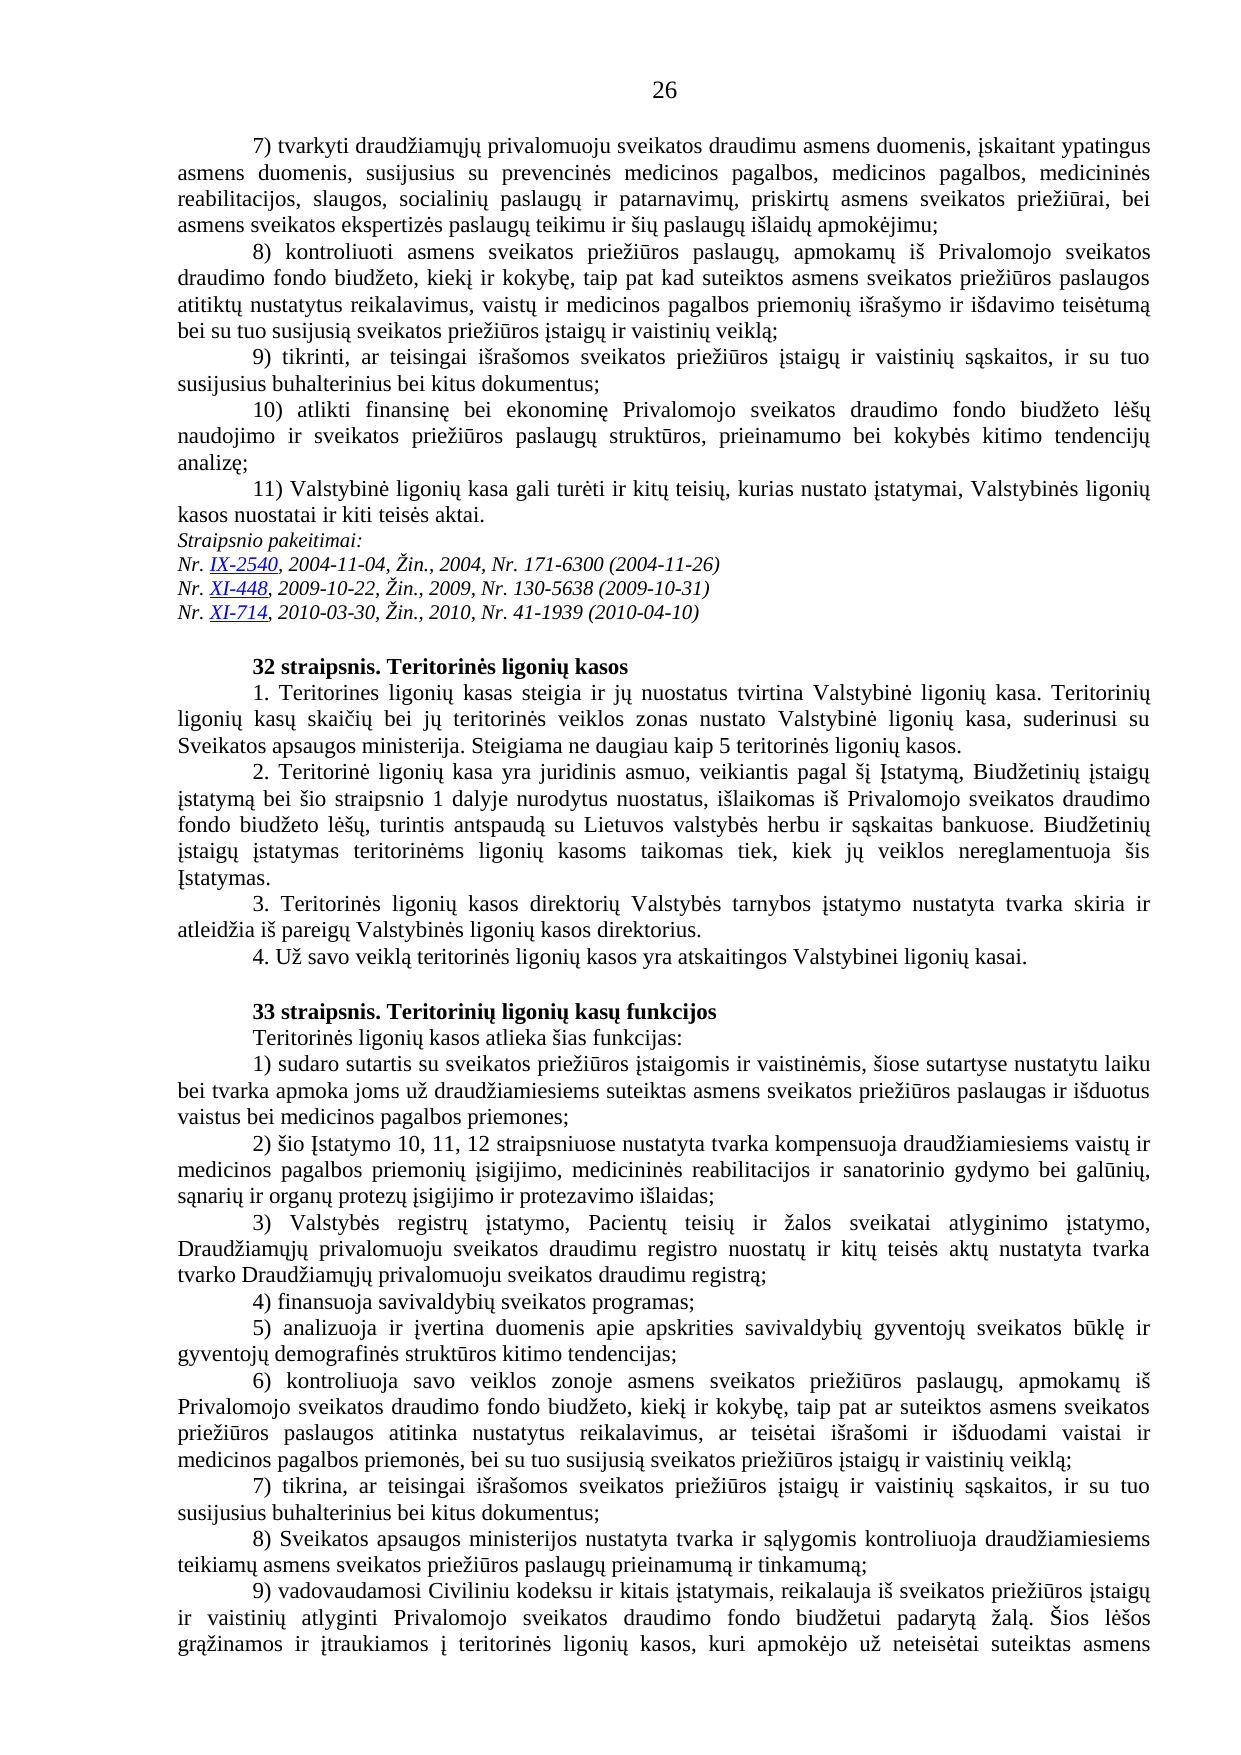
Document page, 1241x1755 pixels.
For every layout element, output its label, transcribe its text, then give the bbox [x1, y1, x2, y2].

text Nr. IX-2540, 2004-11-04, Žin., 2004, Nr. 171-6300 (2004-11-26) [177, 552, 1152, 576]
text 33 straipsnis. Teritorinių ligonių kasų funkcijos [177, 998, 1152, 1024]
text 2. Teritorinė ligonių kasa yra juridinis asmuo, veikiantis pagal šį Įstatymą, Biudžetinių įstaigų įstatymą bei šio straipsnio 1 dalyje nurodytus nuostatus, išlaikomas iš Privalomojo sveikatos draudimo fondo biudžeto lėšų, turintis antspaudą su Lietuvos valstybės herbu ir sąskaitas bankuose. Biudžetinių įstaigų įstatymas teritorinėms ligonių kasoms taikomas tiek, kiek jų veiklos nereglamentuoja šis Įstatymas. [177, 758, 1152, 890]
text 4. Už savo veiklą teritorinės ligonių kasos yra atskaitingos Valstybinei ligonių kasai. [177, 943, 1152, 969]
text 1) sudaro sutartis su sveikatos priežiūros įstaigomis ir vaistinėmis, šiose sutartyse nustatytu laiku bei tvarka apmoka joms už draudžiamiesiems suteiktas asmens sveikatos priežiūros paslaugas ir išduotus vaistus bei medicinos pagalbos priemones; [177, 1051, 1152, 1129]
text 8) kontroliuoti asmens sveikatos priežiūros paslaugų, apmokamų iš Privalomojo sveikatos draudimo fondo biudžeto, kiekį ir kokybę, taip pat kad suteiktos asmens sveikatos priežiūros paslaugos atitiktų nustatytus reikalavimus, vaistų ir medicinos pagalbos priemonių išrašymo ir išdavimo teisėtumą bei su tuo susijusią sveikatos priežiūros įstaigų ir vaistinių veiklą; [177, 238, 1152, 343]
text 2) šio Įstatymo 10, 11, 12 straipsniuose nustatyta tvarka kompensuoja draudžiamiesiems vaistų ir medicinos pagalbos priemonių įsigijimo, medicininės reabilitacijos ir sanatorinio gydymo bei galūnių, sąnarių ir organų protezų įsigijimo ir protezavimo išlaidas; [177, 1129, 1152, 1209]
text 7) tikrina, ar teisingai išrašomos sveikatos priežiūros įstaigų ir vaistinių sąskaitos, ir su tuo susijusius buhalterinius bei kitus dokumentus; [177, 1472, 1152, 1525]
text 6) kontroliuoja savo veiklos zonoje asmens sveikatos priežiūros paslaugų, apmokamų iš Privalomojo sveikatos draudimo fondo biudžeto, kiekį ir kokybę, taip pat ar suteiktos asmens sveikatos priežiūros paslaugos atitinka nustatytus reikalavimus, ar teisėtai išrašomi ir išduodami vaistai ir medicinos pagalbos priemonės, bei su tuo susijusią sveikatos priežiūros įstaigų ir vaistinių veiklą; [177, 1367, 1152, 1472]
text 5) analizuoja ir įvertina duomenis apie apskrities savivaldybių gyventojų sveikatos būklę ir gyventojų demografinės struktūros kitimo tendencijas; [177, 1314, 1152, 1367]
text 9) tikrinti, ar teisingai išrašomos sveikatos priežiūros įstaigų ir vaistinių sąskaitos, ir su tuo susijusius buhalterinius bei kitus dokumentus; [177, 343, 1152, 396]
text 8) Sveikatos apsaugos ministerijos nustatyta tvarka ir sąlygomis kontroliuoja draudžiamiesiems teikiamų asmens sveikatos priežiūros paslaugų prieinamumą ir tinkamumą; [177, 1525, 1152, 1578]
text Straipsnio pakeitimai: [177, 528, 1152, 552]
text 7) tvarkyti draudžiamųjų privalomuoju sveikatos draudimu asmens duomenis, įskaitant ypatingus asmens duomenis, susijusius su prevencinės medicinos pagalbos, medicinos pagalbos, medicininės reabilitacijos, slaugos, socialinių paslaugų ir patarnavimų, priskirtų asmens sveikatos priežiūrai, bei asmens sveikatos ekspertizės paslaugų teikimu ir šių paslaugų išlaidų apmokėjimu; [177, 132, 1152, 238]
text 1. Teritorines ligonių kasas steigia ir jų nuostatus tvirtina Valstybinė ligonių kasa. Teritorinių ligonių kasų skaičių bei jų teritorinės veiklos zonas nustato Valstybinė ligonių kasa, suderinusi su Sveikatos apsaugos ministerija. Steigiama ne daugiau kaip 5 teritorinės ligonių kasos. [177, 679, 1152, 758]
text 4) finansuoja savivaldybių sveikatos programas; [177, 1288, 1152, 1314]
text Teritorinės ligonių kasos atlieka šias funkcijas: [177, 1024, 1152, 1051]
text 10) atlikti finansinę bei ekonominę Privalomojo sveikatos draudimo fondo biudžeto lėšų naudojimo ir sveikatos priežiūros paslaugų struktūros, prieinamumo bei kokybės kitimo tendencijų analizę; [177, 396, 1152, 475]
text 3) Valstybės registrų įstatymo, Pacientų teisių ir žalos sveikatai atlyginimo įstatymo, Draudžiamųjų privalomuoju sveikatos draudimu registro nuostatų ir kitų teisės aktų nustatyta tvarka tvarko Draudžiamųjų privalomuoju sveikatos draudimu registrą; [177, 1209, 1152, 1288]
text 9) vadovaudamosi Civiliniu kodeksu ir kitais įstatymais, reikalauja iš sveikatos priežiūros įstaigų ir vaistinių atlyginti Privalomojo sveikatos draudimo fondo biudžetui padarytą žalą. Šios lėšos grąžinamos ir įtraukiamos į teritorinės ligonių kasos, kuri apmokėjo už neteisėtai suteiktas asmens [177, 1578, 1152, 1657]
text 3. Teritorinės ligonių kasos direktorių Valstybės tarnybos įstatymo nustatyta tvarka skiria ir atleidžia iš pareigų Valstybinės ligonių kasos direktorius. [177, 890, 1152, 943]
text 11) Valstybinė ligonių kasa gali turėti ir kitų teisių, kurias nustato įstatymai, Valstybinės ligonių kasos nuostatai ir kiti teisės aktai. [177, 475, 1152, 528]
text Nr. XI-714, 2010-03-30, Žin., 2010, Nr. 41-1939 (2010-04-10) [177, 600, 1152, 624]
text Nr. XI-448, 2009-10-22, Žin., 2009, Nr. 130-5638 (2009-10-31) [177, 576, 1152, 600]
text 32 straipsnis. Teritorinės ligonių kasos [177, 653, 1152, 679]
